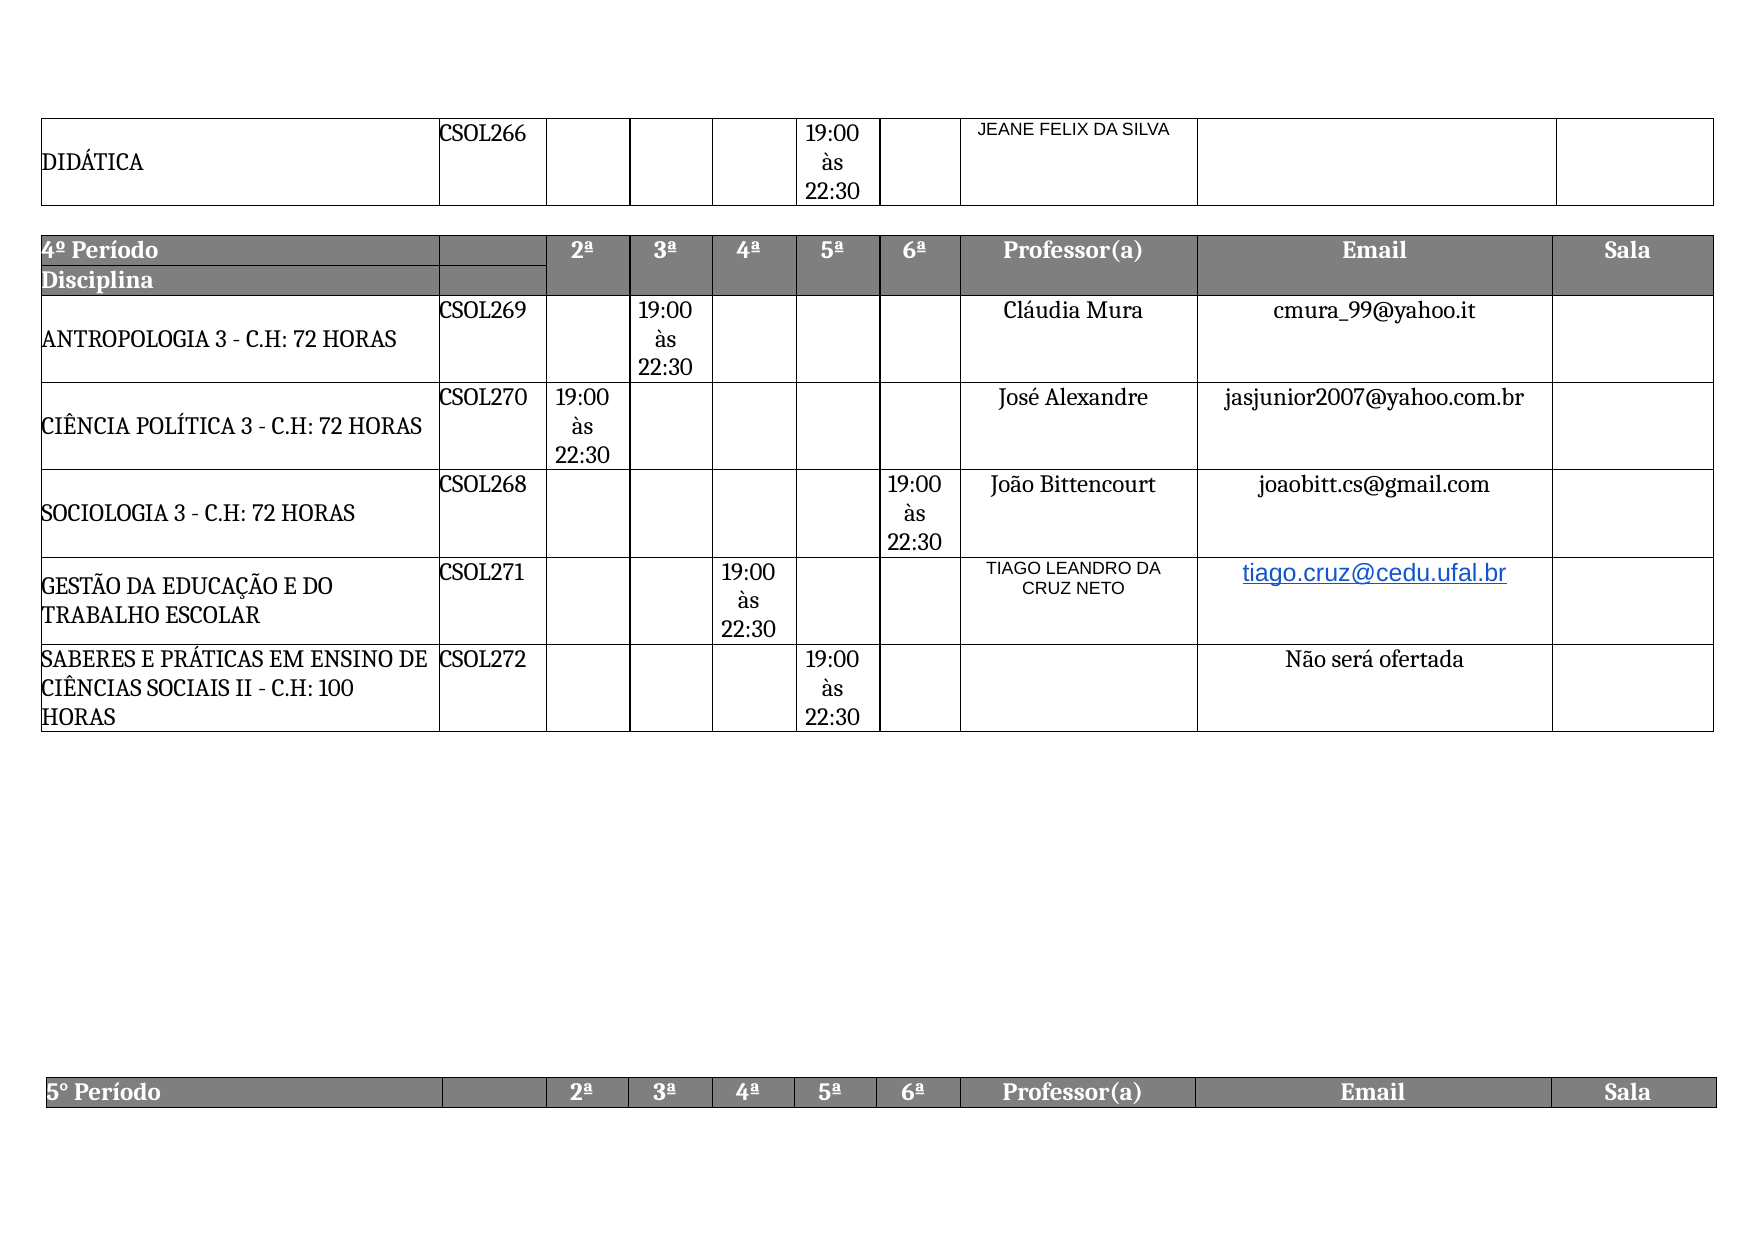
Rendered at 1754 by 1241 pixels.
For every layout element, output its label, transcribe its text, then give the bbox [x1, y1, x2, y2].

table_cell [631, 119, 712, 205]
table_cell [881, 558, 960, 644]
table_cell João Bittencourt [961, 470, 1197, 557]
table_cell [547, 119, 629, 205]
table_cell [1553, 645, 1713, 731]
table_cell [713, 470, 796, 557]
table_header 2ª [547, 1078, 628, 1107]
table_cell Cláudia Mura [961, 296, 1197, 382]
table_cell cmura_99@yahoo.it [1198, 296, 1552, 382]
table_header 5ª [795, 1078, 876, 1107]
table_header Professor(a) [961, 236, 1197, 295]
table_cell [881, 383, 960, 469]
table_cell SOCIOLOGIA 3 - C.H: 72 HORAS [42, 470, 439, 557]
table_cell CSOL270 [440, 383, 546, 469]
table_cell 19:00 às 22:30 [713, 558, 796, 644]
table_header [440, 236, 546, 265]
table_cell [547, 645, 629, 731]
table_cell GESTÃO DA EDUCAÇÃO E DO TRABALHO ESCOLAR [42, 558, 439, 644]
table_cell [1198, 119, 1556, 205]
table_header [443, 1078, 546, 1107]
table_cell [961, 645, 1197, 731]
table_cell 19:00 às 22:30 [797, 119, 879, 205]
table_cell [440, 266, 546, 295]
table_header Email [1196, 1078, 1551, 1107]
table_header 4ª [713, 1078, 794, 1107]
table_cell [881, 645, 960, 731]
table_cell [1553, 470, 1713, 557]
table_header Email [1198, 236, 1552, 295]
table_cell [797, 383, 879, 469]
table_cell joaobitt.cs@gmail.com [1198, 470, 1552, 557]
table_cell JEANE FELIX DA SILVA [961, 119, 1197, 205]
table_header 4º Período [42, 236, 439, 265]
table_cell 19:00 às 22:30 [797, 645, 879, 731]
table_cell [1553, 296, 1713, 382]
table_cell DIDÁTICA [42, 119, 439, 205]
table_cell [547, 470, 629, 557]
table_header 6ª [877, 1078, 960, 1107]
table_cell SABERES E PRÁTICAS EM ENSINO DE CIÊNCIAS SOCIAIS II - C.H: 100 HORAS [42, 645, 439, 731]
table_cell [1553, 383, 1713, 469]
table_header Sala [1552, 1078, 1716, 1107]
table_cell [713, 645, 796, 731]
table_cell Disciplina [42, 266, 439, 295]
table_header 4ª [713, 236, 796, 295]
table_cell CSOL272 [440, 645, 546, 731]
table_cell [631, 470, 712, 557]
table_header 5ª [797, 236, 879, 295]
table_cell 19:00 às 22:30 [631, 296, 712, 382]
table_cell CSOL266 [440, 119, 546, 205]
table_cell [797, 296, 879, 382]
table_header 2ª [547, 236, 629, 295]
table_cell [797, 470, 879, 557]
table_header 5° Período [47, 1078, 442, 1107]
table_cell Não será ofertada [1198, 645, 1552, 731]
table_cell CSOL268 [440, 470, 546, 557]
table_cell [547, 558, 629, 644]
table_cell [547, 296, 629, 382]
table_cell tiago.cruz@cedu.ufal.br [1198, 558, 1552, 644]
table_cell TIAGO LEANDRO DA CRUZ NETO [961, 558, 1197, 644]
table_cell [713, 296, 796, 382]
table_cell [631, 558, 712, 644]
table_cell [631, 645, 712, 731]
table_header 3ª [629, 1078, 712, 1107]
table_cell [797, 558, 879, 644]
table_cell José Alexandre [961, 383, 1197, 469]
table_cell [1553, 558, 1713, 644]
table_cell CSOL269 [440, 296, 546, 382]
table_header Professor(a) [961, 1078, 1195, 1107]
table_cell 19:00 às 22:30 [881, 470, 960, 557]
table_cell [631, 383, 712, 469]
table_cell [713, 119, 796, 205]
table_cell [881, 119, 960, 205]
table_cell [1557, 119, 1713, 205]
table_header 3ª [631, 236, 712, 295]
table_cell 19:00 às 22:30 [547, 383, 629, 469]
table_header 6ª [881, 236, 960, 295]
table_cell CIÊNCIA POLÍTICA 3 - C.H: 72 HORAS [42, 383, 439, 469]
table_cell CSOL271 [440, 558, 546, 644]
table_cell [713, 383, 796, 469]
table_header Sala [1553, 236, 1713, 295]
table_cell ANTROPOLOGIA 3 - C.H: 72 HORAS [42, 296, 439, 382]
table_cell jasjunior2007@yahoo.com.br [1198, 383, 1552, 469]
table_cell [881, 296, 960, 382]
